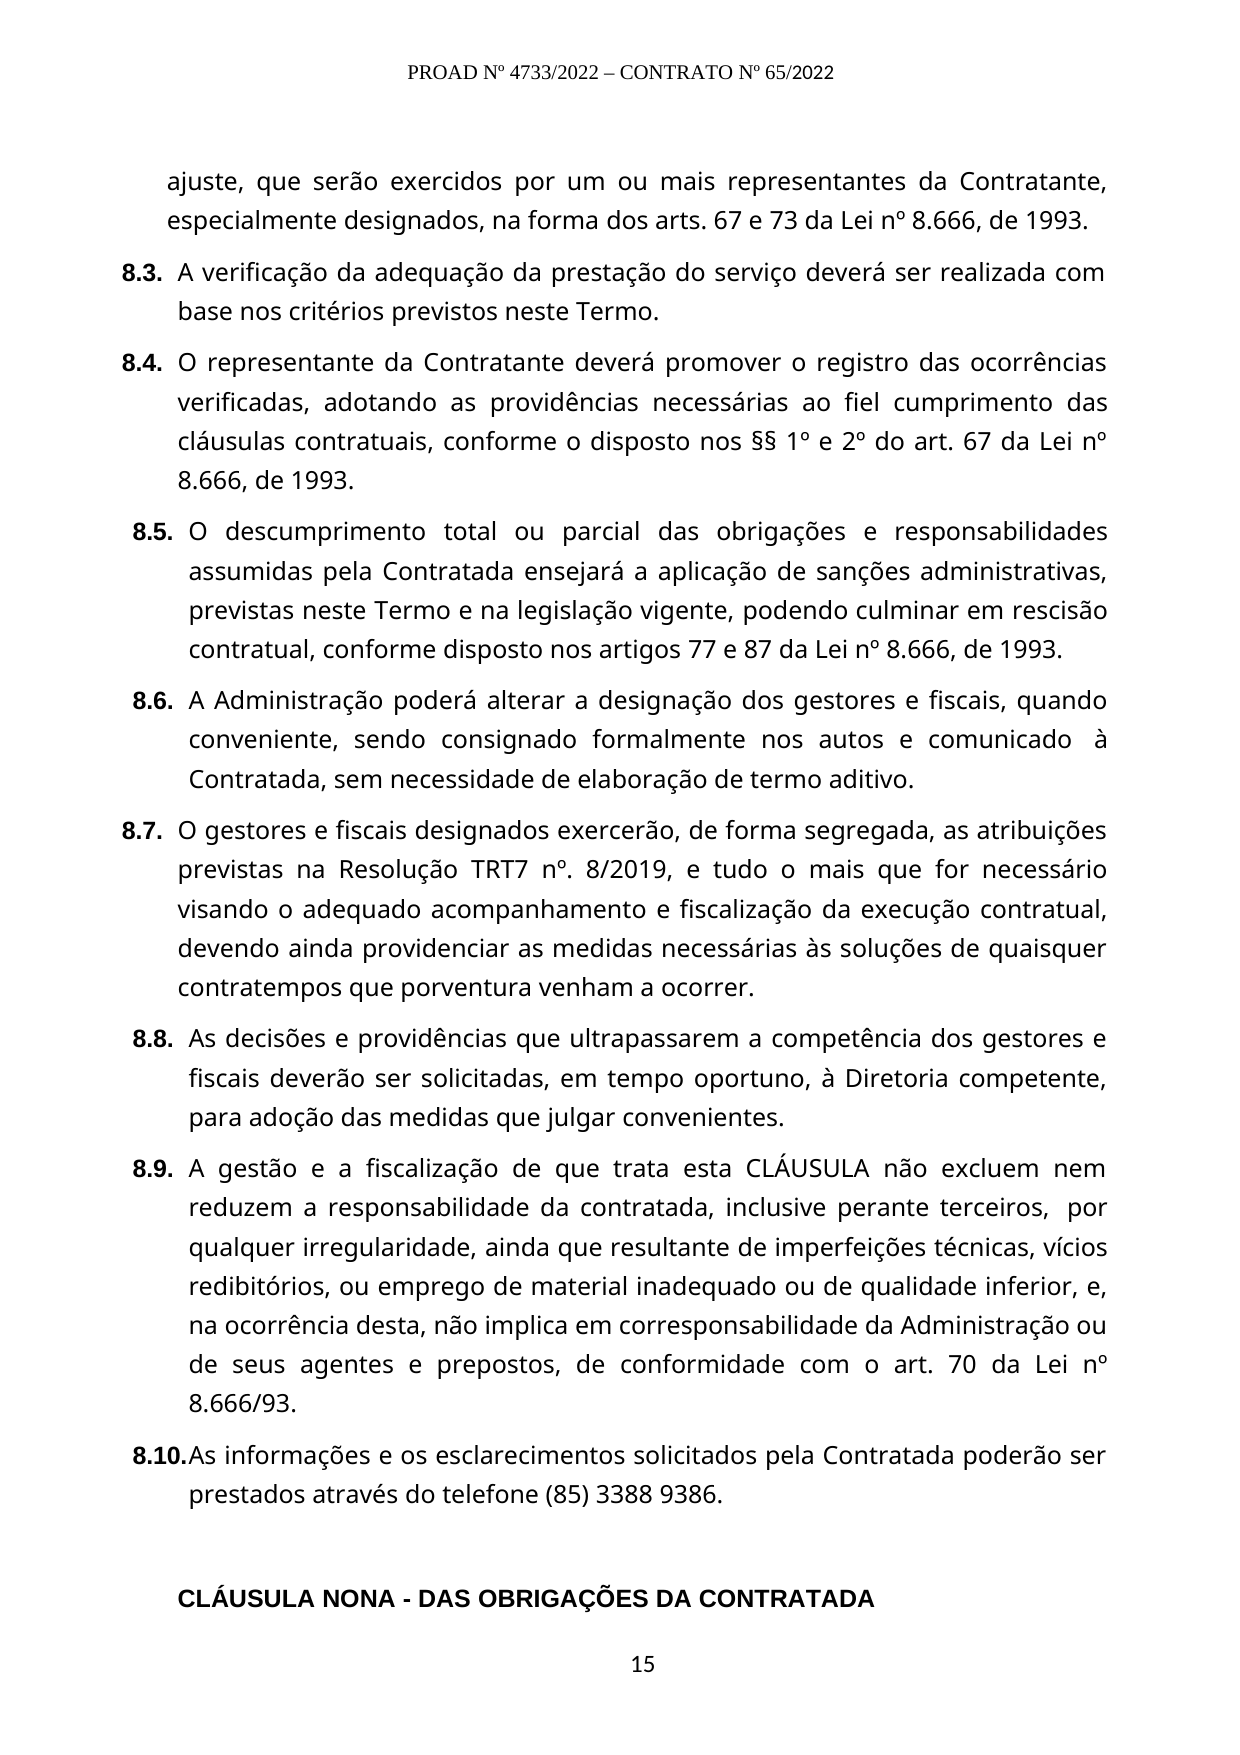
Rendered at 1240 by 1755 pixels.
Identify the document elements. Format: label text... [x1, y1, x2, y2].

list A Administração poderá alterar a designação dos gestores e fiscais, quando conveniente, sendo consignado formalmente nos autos e comunicado à Contratada, sem necessidade de elaboração de termo aditivo. [177, 683, 1108, 795]
list As informações e os esclarecimentos solicitados pela Contratada poderão ser prestados através do telefone (85) 3388 9386. [177, 1437, 1107, 1511]
list A gestão e a fiscalização de que trata esta CLÁUSULA não excluem nem reduzem a responsabilidade da contratada, inclusive perante terceiros, por qualquer irregularidade, ainda que resultante de imperfeições técnicas, vícios redibitórios, ou emprego de material inadequado ou de qualidade inferior, e, na ocorrência desta, não implica em corresponsabilidade da Administração ou de seus agentes e prepostos, de conformidade com o art. 70 da Lei nº 8.666/93. [177, 1151, 1108, 1420]
list A verificação da adequação da prestação do serviço deverá ser realizada com base nos critérios previstos neste Termo. [167, 254, 1107, 328]
subtitle CLÁUSULA NONA - DAS OBRIGAÇÕES DA CONTRATADA [177, 1584, 1119, 1613]
list O gestores e fiscais designados exercerão, de forma segregada, as atribuições previstas na Resolução TRT7 nº. 8/2019, e tudo o mais que for necessário visando o adequado acompanhamento e fiscalização da execução contratual, devendo ainda providenciar as medidas necessárias às soluções de quaisquer contratempos que porventura venham a ocorrer. [167, 813, 1108, 1004]
list As decisões e providências que ultrapassarem a competência dos gestores e fiscais deverão ser solicitadas, em tempo oportuno, à Diretoria competente, para adoção das medidas que julgar convenientes. [177, 1021, 1108, 1133]
list O representante da Contratante deverá promover o registro das ocorrências verificadas, adotando as providências necessárias ao fiel cumprimento das cláusulas contratuais, conforme o disposto nos §§ 1º e 2º do art. 67 da Lei nº 8.666, de 1993. [167, 345, 1108, 497]
list O descumprimento total ou parcial das obrigações e responsabilidades assumidas pela Contratada ensejará a aplicação de sanções administrativas, previstas neste Termo e na legislação vigente, podendo culminar em rescisão contratual, conforme disposto nos artigos 77 e 87 da Lei nº 8.666, de 1993. [177, 514, 1108, 666]
text ajuste, que serão exercidos por um ou mais representantes da Contratante, especialmente designados, na forma dos arts. 67 e 73 da Lei nº 8.666, de 1993. [167, 163, 1107, 237]
